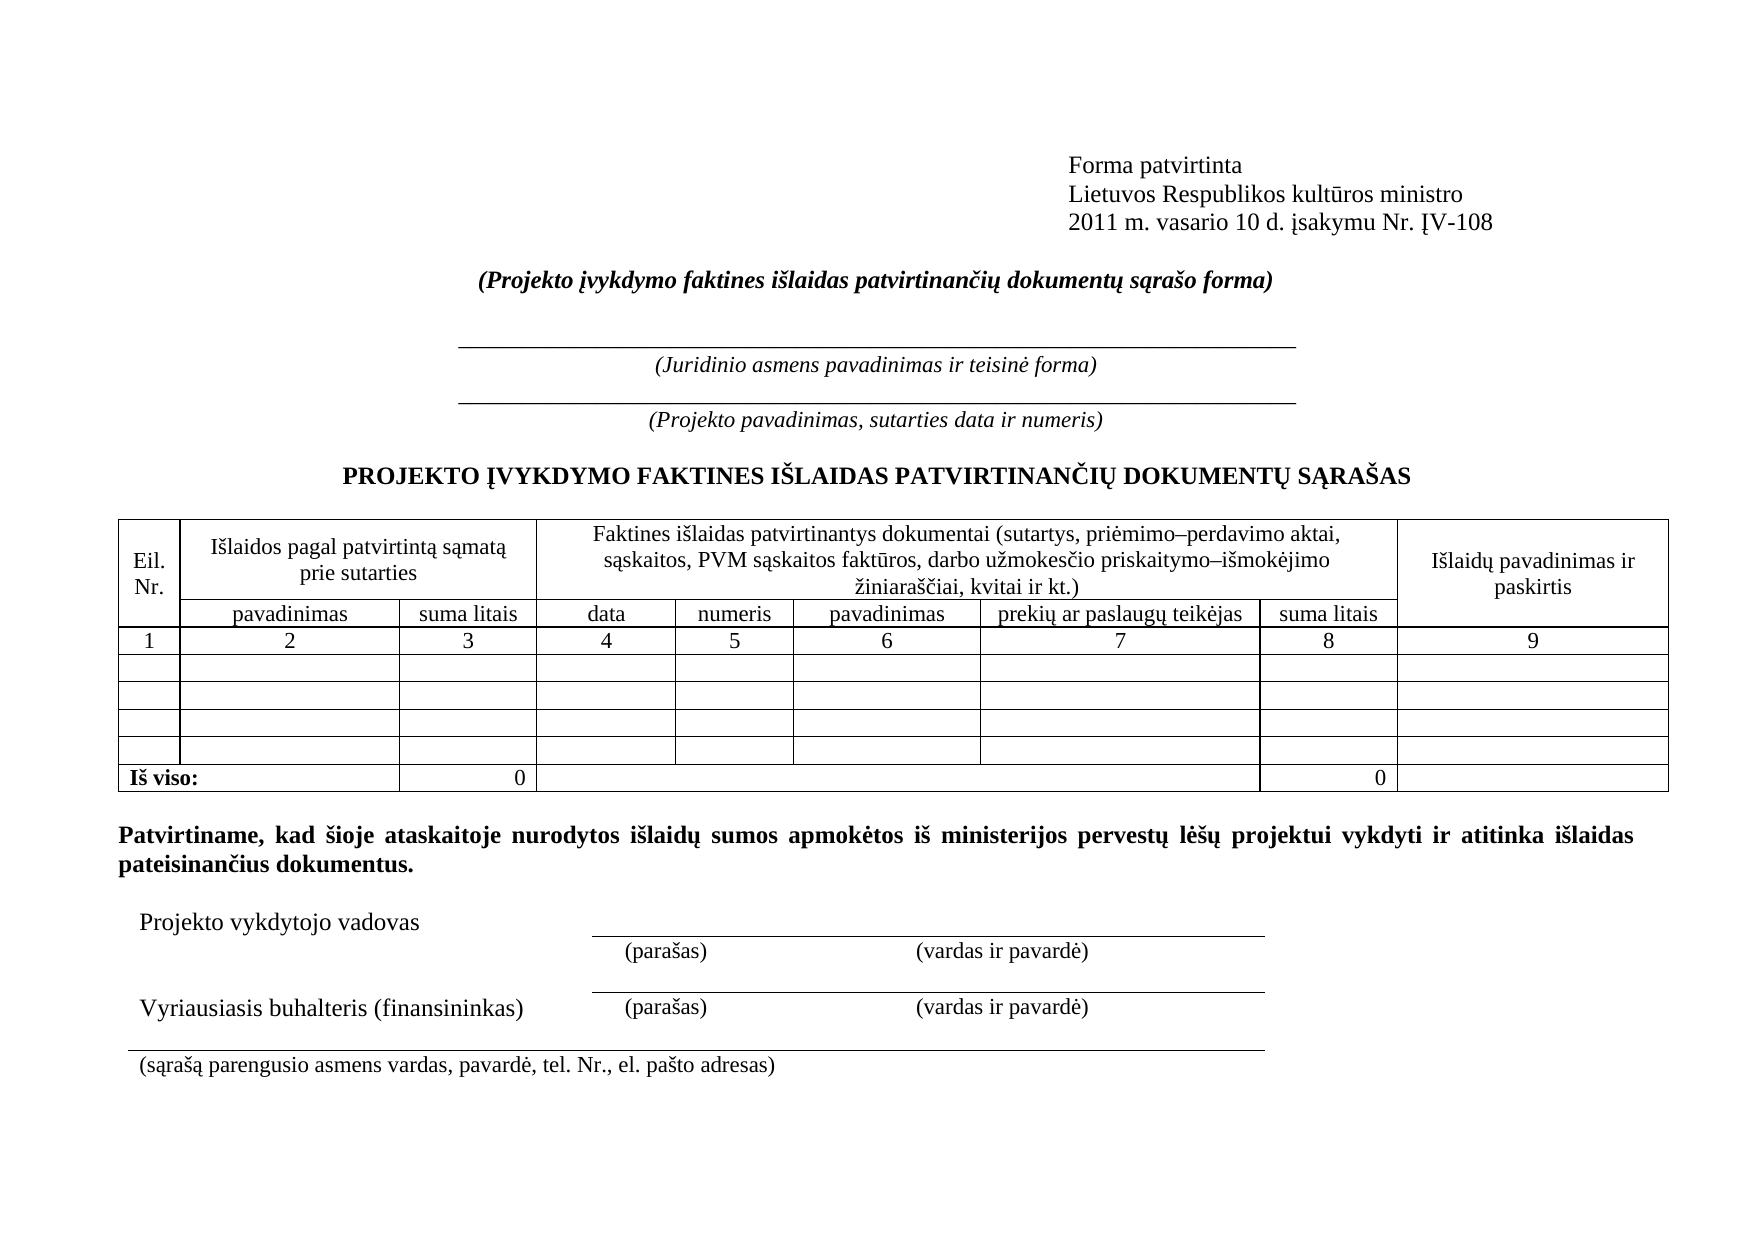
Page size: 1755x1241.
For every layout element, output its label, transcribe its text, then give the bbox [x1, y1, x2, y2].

table_cell Vyriausiasis buhalteris (finansininkas) [128, 992, 592, 1022]
table_cell 0 [1261, 765, 1397, 791]
table_cell [1398, 682, 1668, 709]
table_cell [1261, 655, 1397, 681]
table_cell [119, 737, 179, 763]
table_cell pavadinimas [181, 600, 399, 626]
text (Projekto pavadinimas, sutarties data ir numeris) [118, 406, 1636, 433]
table_cell [981, 710, 1259, 736]
text (Projekto įvykdymo faktines išlaidas patvirtinančių dokumentų sąrašo forma) [118, 265, 1636, 294]
table_cell [1398, 710, 1668, 736]
table_cell (sąrašą parengusio asmens vardas, pavardė, tel. Nr., el. pašto adresas) [128, 1051, 1265, 1078]
table_cell prekių ar paslaugų teikėjas [981, 600, 1259, 626]
table_cell [400, 655, 536, 681]
table_cell 8 [1261, 628, 1397, 654]
table_cell [400, 737, 536, 763]
table_cell [537, 655, 675, 681]
table_cell [676, 710, 793, 736]
table_cell 6 [794, 628, 980, 654]
table_cell (vardas ir pavardė) [740, 993, 1265, 1022]
table_cell 9 [1398, 628, 1668, 654]
table_cell 4 [537, 628, 675, 654]
table_cell [119, 710, 179, 736]
table_cell 0 [400, 765, 536, 791]
text Lietuvos Respublikos kultūros ministro [1068, 179, 1636, 207]
table_cell [400, 710, 536, 736]
text ___________________________________________________________________ [118, 378, 1636, 406]
table_cell [676, 682, 793, 709]
table_cell [981, 682, 1259, 709]
table_cell suma litais [400, 600, 536, 626]
table_header [740, 907, 1265, 936]
table_cell [981, 655, 1259, 681]
table_header Išlaidų pavadinimas ir paskirtis [1398, 520, 1668, 626]
table_cell [676, 655, 793, 681]
table_cell [128, 1022, 1265, 1050]
table_cell [1261, 682, 1397, 709]
table_cell [592, 963, 740, 992]
table_cell (parašas) [592, 993, 740, 1022]
table_cell numeris [676, 600, 793, 626]
table_cell [119, 655, 179, 681]
text ___________________________________________________________________ [118, 322, 1636, 351]
table_cell 7 [981, 628, 1259, 654]
table_cell [794, 682, 980, 709]
table_header Išlaidos pagal patvirtintą sąmatą prie sutarties [181, 520, 536, 599]
table_cell [128, 936, 592, 963]
table_cell [537, 710, 675, 736]
table_cell [537, 765, 1259, 791]
table_cell [181, 682, 399, 709]
table_header Faktines išlaidas patvirtinantys dokumentai (sutartys, priėmimo–perdavimo aktai, sąskaitos, PVM sąskaitos faktūros, darbo užmokesčio priskaitymo–išmokėjimo žiniaraščiai, kvitai ir kt.) [537, 520, 1397, 599]
table_cell [1261, 737, 1397, 763]
table_cell [119, 682, 179, 709]
table_cell [981, 737, 1259, 763]
text 2011 m. vasario 10 d. įsakymu Nr. ĮV-108 [1068, 207, 1636, 236]
table_cell pavadinimas [794, 600, 980, 626]
table_cell [1398, 737, 1668, 763]
table_cell [1398, 765, 1668, 791]
table_cell (parašas) [592, 937, 740, 963]
table_cell [128, 963, 592, 992]
table_cell (vardas ir pavardė) [740, 937, 1265, 963]
text Patvirtiname, kad šioje ataskaitoje nurodytos išlaidų sumos apmokėtos iš ministerijos pervestų lėšų projektui vykdyti ir atitinka išlaidas pateisinančius dokumentus. [118, 821, 1636, 878]
table_cell [740, 963, 1265, 992]
table_cell [1261, 710, 1397, 736]
table_cell 1 [119, 628, 179, 654]
table_cell [181, 710, 399, 736]
table_cell data [537, 600, 675, 626]
table_cell Iš viso: [119, 765, 399, 791]
table_cell 2 [181, 628, 399, 654]
text PROJEKTO ĮVYKDYMO FAKTINES IŠLAIDAS PATVIRTINANČIŲ DOKUMENTŲ SĄRAŠAS [118, 461, 1636, 490]
table_cell [794, 710, 980, 736]
table_cell [676, 737, 793, 763]
table_cell 5 [676, 628, 793, 654]
table_cell 3 [400, 628, 536, 654]
table_cell [537, 682, 675, 709]
table_cell [537, 737, 675, 763]
table_cell [794, 737, 980, 763]
table_cell [181, 655, 399, 681]
table_cell [400, 682, 536, 709]
table_cell [1398, 655, 1668, 681]
text (Juridinio asmens pavadinimas ir teisinė forma) [118, 351, 1636, 378]
table_cell suma litais [1261, 600, 1397, 626]
text Forma patvirtinta [1068, 150, 1636, 179]
table_header [592, 907, 740, 936]
table_header Projekto vykdytojo vadovas [128, 907, 592, 936]
table_header Eil. Nr. [119, 520, 179, 626]
table_cell [794, 655, 980, 681]
table_cell [181, 737, 399, 763]
